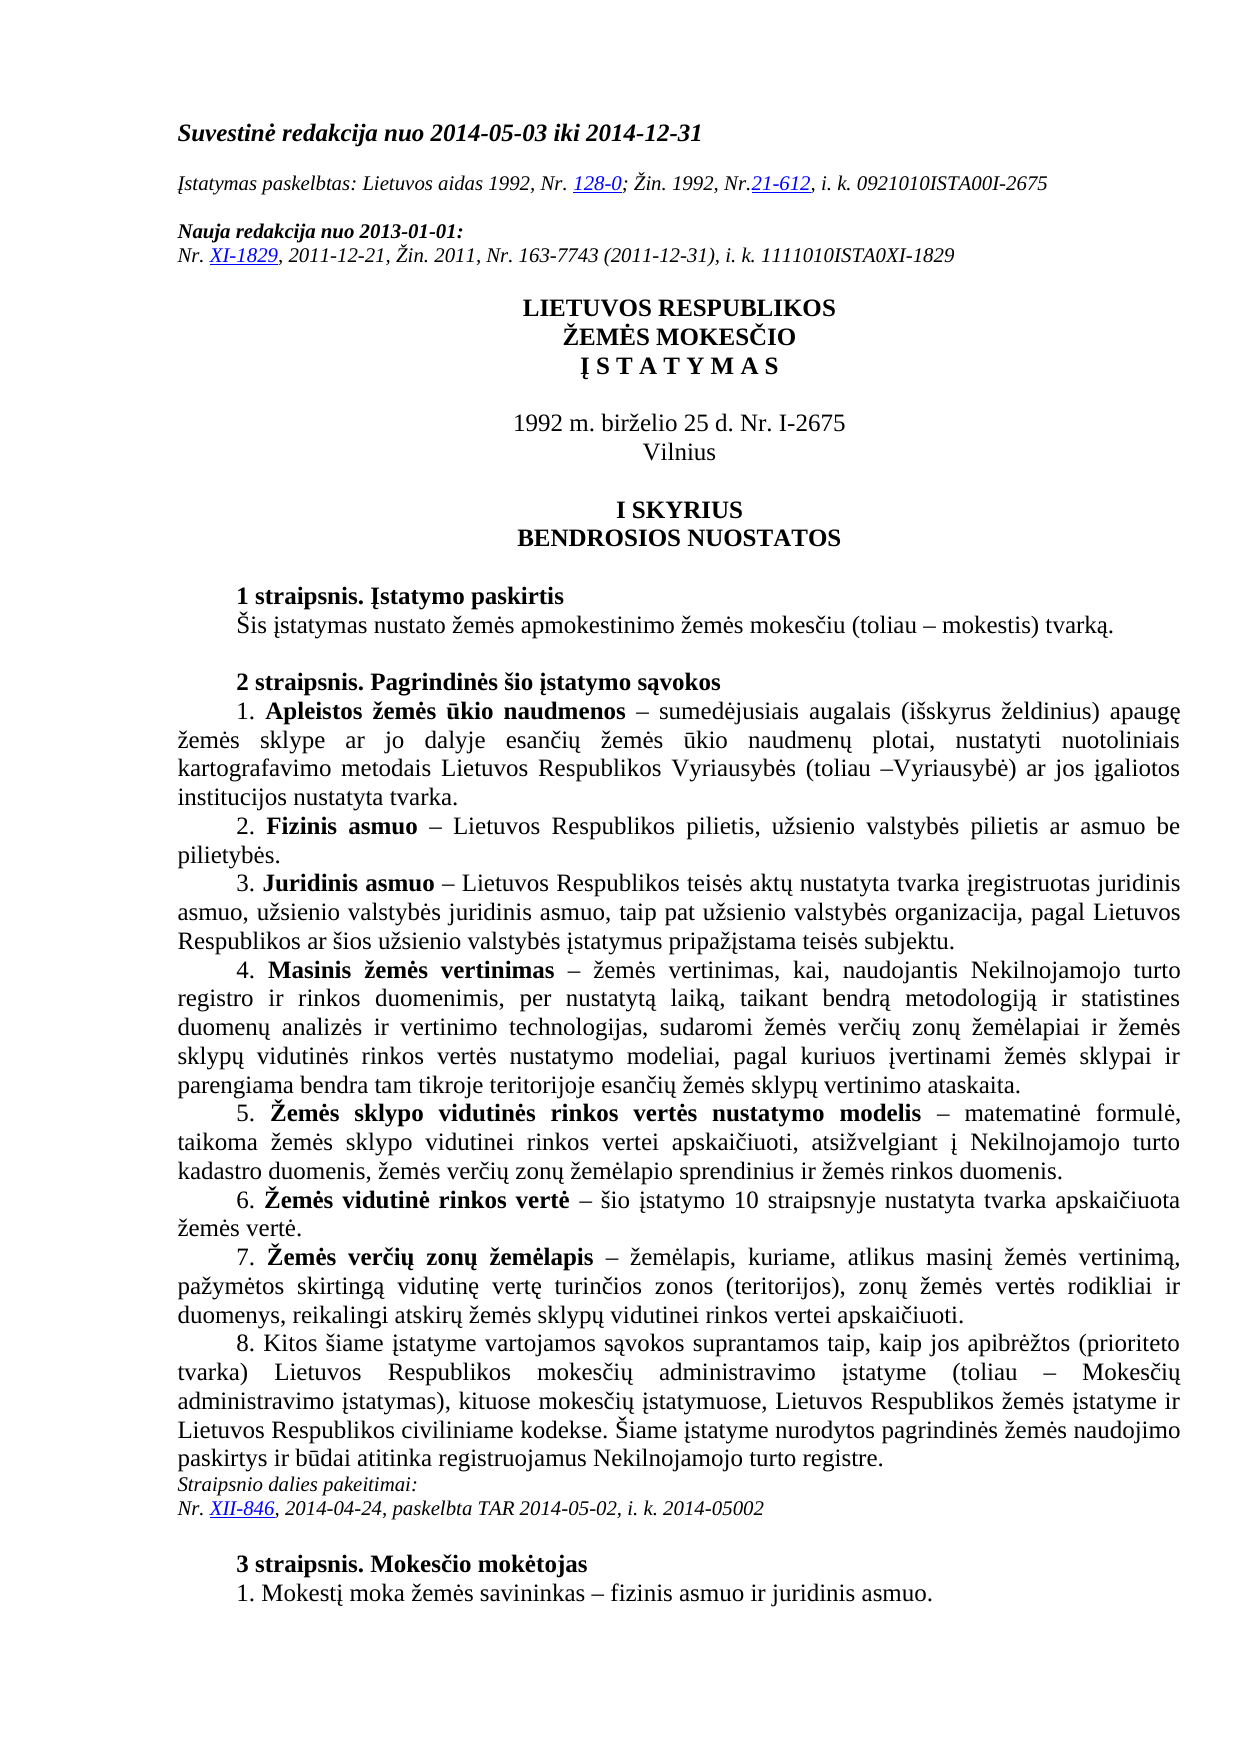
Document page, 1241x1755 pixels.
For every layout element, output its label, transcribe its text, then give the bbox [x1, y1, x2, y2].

text žemės mokesčio [177, 322, 1181, 351]
text 1992 m. birželio 25 d. Nr. I-2675 [177, 408, 1181, 437]
text 3 straipsnis. Mokesčio mokėtojas [177, 1549, 1181, 1578]
text 5. Žemės sklypo vidutinės rinkos vertės nustatymo modelis – matematinė formulė, taikoma žemės sklypo vidutinei rinkos vertei apskaičiuoti, atsižvelgiant į Nekilnojamojo turto kadastro duomenis, žemės verčių zonų žemėlapio sprendinius ir žemės rinkos duomenis. [177, 1098, 1181, 1185]
text Nr. XI-1829, 2011-12-21, Žin. 2011, Nr. 163-7743 (2011-12-31), i. k. 1111010ISTA0XI-1829 [177, 243, 1181, 267]
text 1 straipsnis. Įstatymo paskirtis [177, 581, 1181, 610]
text 8. Kitos šiame įstatyme vartojamos sąvokos suprantamos taip, kaip jos apibrėžtos (prioriteto tvarka) Lietuvos Respublikos mokesčių administravimo įstatyme (toliau – Mokesčių administravimo įstatymas), kituose mokesčių įstatymuose, Lietuvos Respublikos žemės įstatyme ir Lietuvos Respublikos civiliniame kodekse. Šiame įstatyme nurodytos pagrindinės žemės naudojimo paskirtys ir būdai atitinka registruojamus Nekilnojamojo turto registre. [177, 1328, 1181, 1472]
text 7. Žemės verčių zonų žemėlapis – žemėlapis, kuriame, atlikus masinį žemės vertinimą, pažymėtos skirtingą vidutinę vertę turinčios zonos (teritorijos), zonų žemės vertės rodikliai ir duomenys, reikalingi atskirų žemės sklypų vidutinei rinkos vertei apskaičiuoti. [177, 1242, 1181, 1328]
text Įstatymas paskelbtas: Lietuvos aidas 1992, Nr. 128-0; Žin. 1992, Nr.21-612, i. k. 0921010ISTA00I-2675 [177, 171, 1181, 195]
text Suvestinė redakcija nuo 2014-05-03 iki 2014-12-31 [177, 118, 1181, 147]
text 4. Masinis žemės vertinimas – žemės vertinimas, kai, naudojantis Nekilnojamojo turto registro ir rinkos duomenimis, per nustatytą laiką, taikant bendrą metodologiją ir statistines duomenų analizės ir vertinimo technologijas, sudaromi žemės verčių zonų žemėlapiai ir žemės sklypų vidutinės rinkos vertės nustatymo modeliai, pagal kuriuos įvertinami žemės sklypai ir parengiama bendra tam tikroje teritorijoje esančių žemės sklypų vertinimo ataskaita. [177, 955, 1181, 1098]
text 2. Fizinis asmuo – Lietuvos Respublikos pilietis, užsienio valstybės pilietis ar asmuo be pilietybės. [177, 811, 1181, 868]
text Nauja redakcija nuo 2013-01-01: [177, 219, 1181, 243]
text 6. Žemės vidutinė rinkos vertė – šio įstatymo 10 straipsnyje nustatyta tvarka apskaičiuota žemės vertė. [177, 1185, 1181, 1242]
text Straipsnio dalies pakeitimai: [177, 1472, 1181, 1496]
text I SKYRIUS [177, 495, 1181, 523]
text 1. Apleistos žemės ūkio naudmenos – sumedėjusiais augalais (išskyrus želdinius) apaugę žemės sklype ar jo dalyje esančių žemės ūkio naudmenų plotai, nustatyti nuotoliniais kartografavimo metodais Lietuvos Respublikos Vyriausybės (toliau –Vyriausybė) ar jos įgaliotos institucijos nustatyta tvarka. [177, 696, 1181, 811]
text Į S T A T Y M A S [177, 351, 1181, 380]
text 2 straipsnis. Pagrindinės šio įstatymo sąvokos [177, 667, 1181, 696]
text 3. Juridinis asmuo – Lietuvos Respublikos teisės aktų nustatyta tvarka įregistruotas juridinis asmuo, užsienio valstybės juridinis asmuo, taip pat užsienio valstybės organizacija, pagal Lietuvos Respublikos ar šios užsienio valstybės įstatymus pripažįstama teisės subjektu. [177, 868, 1181, 955]
text Nr. XII-846, 2014-04-24, paskelbta TAR 2014-05-02, i. k. 2014-05002 [177, 1496, 1181, 1520]
text Vilnius [177, 437, 1181, 466]
text Lietuvos respublikos [177, 293, 1181, 322]
text 1. Mokestį moka žemės savininkas – fizinis asmuo ir juridinis asmuo. [177, 1578, 1181, 1607]
text BENDROSIOS NUOSTATOS [177, 523, 1181, 552]
text Šis įstatymas nustato žemės apmokestinimo žemės mokesčiu (toliau – mokestis) tvarką. [177, 610, 1181, 638]
